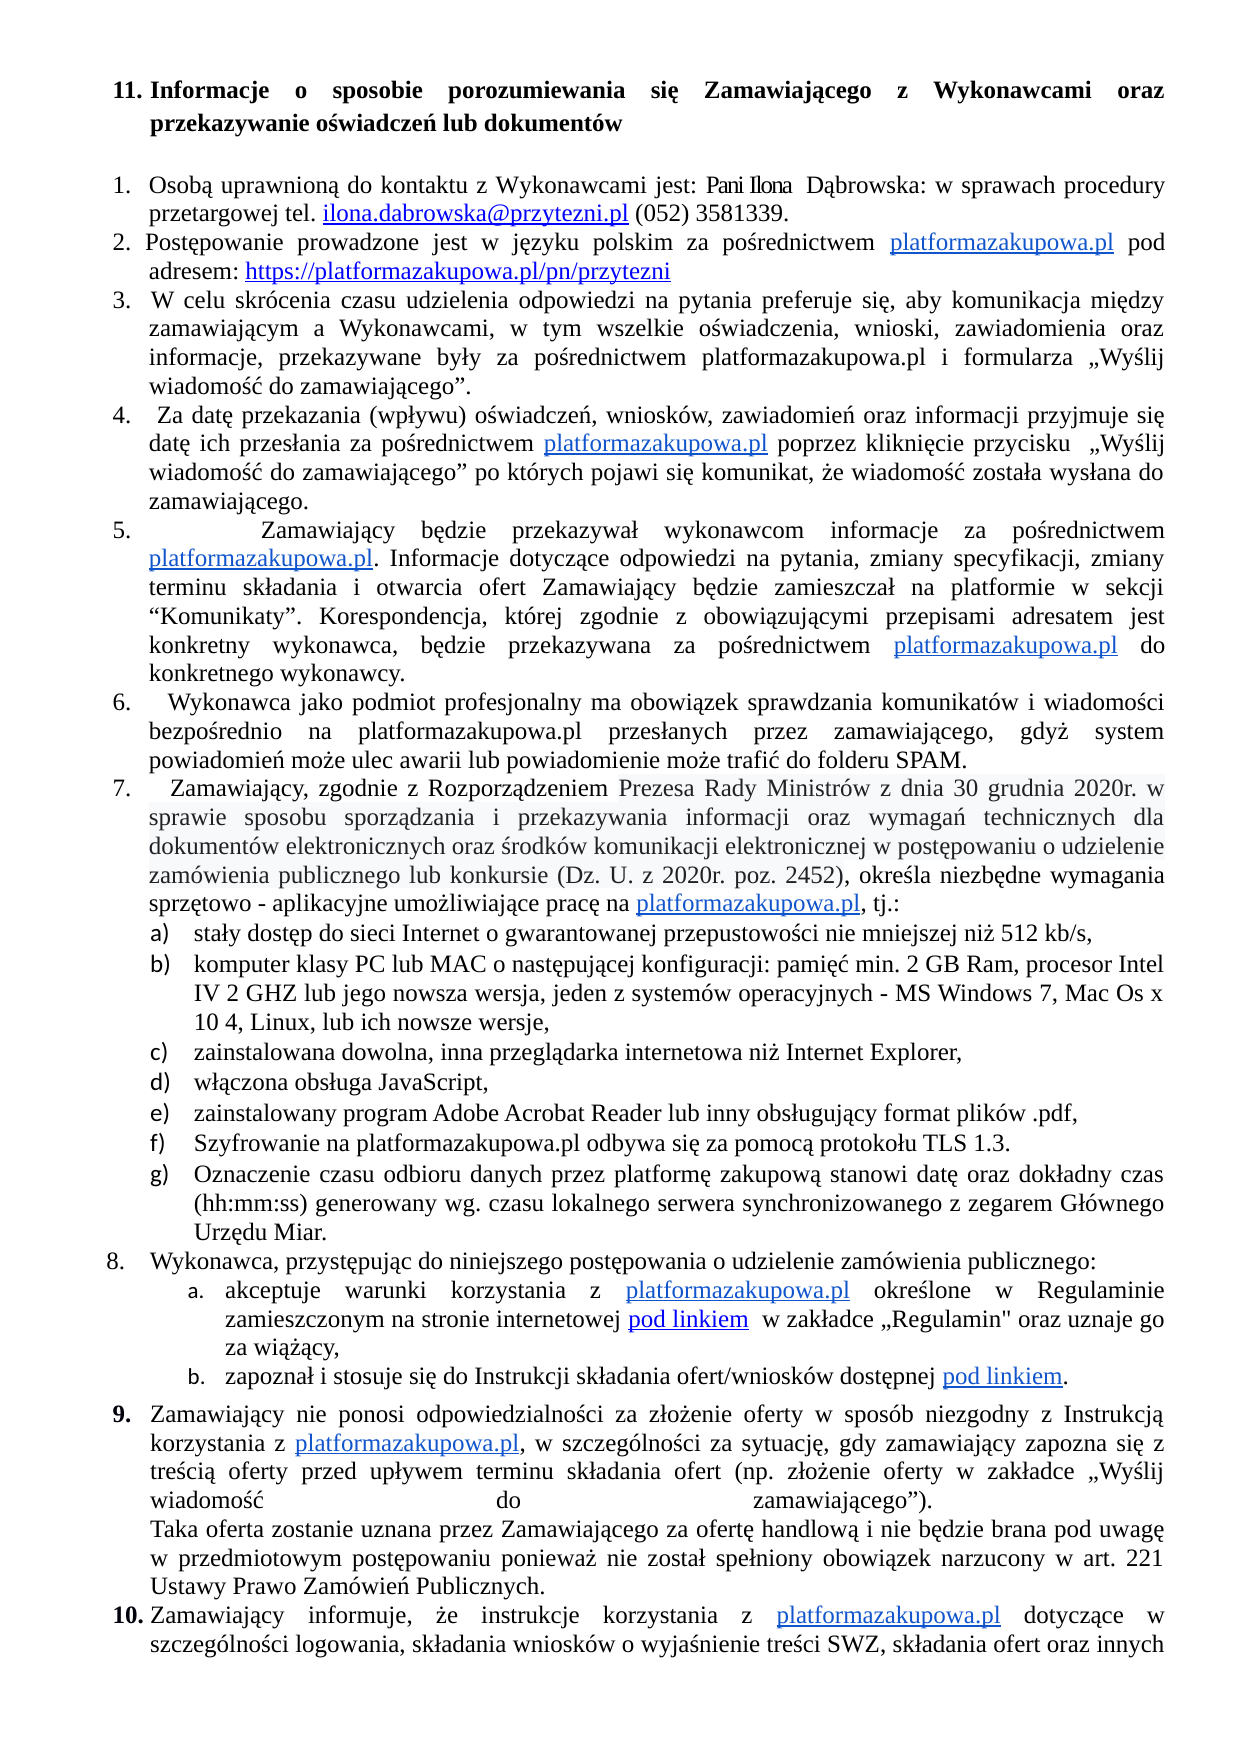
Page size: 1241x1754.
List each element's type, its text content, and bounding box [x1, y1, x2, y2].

text 5. Zamawiający będzie przekazywał wykonawcom informacje za pośrednictwem platformazakupowa.pl. Informacje dotyczące odpowiedzi na pytania, zmiany specyfikacji, zmiany terminu składania i otwarcia ofert Zamawiający będzie zamieszczał na platformie w sekcji “Komunikaty”. Korespondencja, której zgodnie z obowiązującymi przepisami adresatem jest konkretny wykonawca, będzie przekazywana za pośrednictwem platformazakupowa.pl do konkretnego wykonawcy. [112, 515, 1165, 687]
list Oznaczenie czasu odbioru danych przez platformę zakupową stanowi datę oraz dokładny czas (hh:mm:ss) generowany wg. czasu lokalnego serwera synchronizowanego z zegarem Głównego Urzędu Miar. [150, 1158, 1165, 1246]
text 1. Osobą uprawnioną do kontaktu z Wykonawcami jest: Pani Ilona Dąbrowska: w sprawach procedury przetargowej tel. ilona.dabrowska@przytezni.pl (052) 3581339. [112, 170, 1165, 227]
text 8. Wykonawca, przystępując do niniejszego postępowania o udzielenie zamówienia publicznego: [75, 1246, 1165, 1275]
text 2. Postępowanie prowadzone jest w języku polskim za pośrednictwem platformazakupowa.pl pod adresem: https://platformazakupowa.pl/pn/przytezni [112, 227, 1165, 285]
list zainstalowana dowolna, inna przeglądarka internetowa niż Internet Explorer, [150, 1036, 1165, 1066]
text 6. Wykonawca jako podmiot profesjonalny ma obowiązek sprawdzania komunikatów i wiadomości bezpośrednio na platformazakupowa.pl przesłanych przez zamawiającego, gdyż system powiadomień może ulec awarii lub powiadomienie może trafić do folderu SPAM. [112, 687, 1165, 773]
list zainstalowany program Adobe Acrobat Reader lub inny obsługujący format plików .pdf, [150, 1097, 1165, 1127]
list Zamawiający informuje, że instrukcje korzystania z platformazakupowa.pl dotyczące w szczególności logowania, składania wniosków o wyjaśnienie treści SWZ, składania ofert oraz innych [112, 1600, 1165, 1658]
list stały dostęp do sieci Internet o gwarantowanej przepustowości nie mniejszej niż 512 kb/s, [150, 917, 1165, 948]
list Szyfrowanie na platformazakupowa.pl odbywa się za pomocą protokołu TLS 1.3. [150, 1127, 1165, 1158]
list komputer klasy PC lub MAC o następującej konfiguracji: pamięć min. 2 GB Ram, procesor Intel IV 2 GHZ lub jego nowsza wersja, jeden z systemów operacyjnych - MS Windows 7, Mac Os x 10 4, Linux, lub ich nowsze wersje, [150, 948, 1165, 1036]
list Zamawiający nie ponosi odpowiedzialności za złożenie oferty w sposób niezgodny z Instrukcją korzystania z platformazakupowa.pl, w szczególności za sytuację, gdy zamawiający zapozna się z treścią oferty przed upływem terminu składania ofert (np. złożenie oferty w zakładce „Wyślij wiadomość do zamawiającego”). Taka oferta zostanie uznana przez Zamawiającego za ofertę handlową i nie będzie brana pod uwagę w przedmiotowym postępowaniu ponieważ nie został spełniony obowiązek narzucony w art. 221 Ustawy Prawo Zamówień Publicznych. [112, 1399, 1165, 1600]
list włączona obsługa JavaScript, [150, 1066, 1165, 1097]
list Informacje o sposobie porozumiewania się Zamawiającego z Wykonawcami oraz przekazywanie oświadczeń lub dokumentów [112, 75, 1165, 137]
list akceptuje warunki korzystania z platformazakupowa.pl określone w Regulaminie zamieszczonym na stronie internetowej pod linkiem w zakładce „Regulamin" oraz uznaje go za wiążący, [187, 1275, 1165, 1361]
list zapoznał i stosuje się do Instrukcji składania ofert/wniosków dostępnej pod linkiem. [187, 1361, 1165, 1390]
text 4. Za datę przekazania (wpływu) oświadczeń, wniosków, zawiadomień oraz informacji przyjmuje się datę ich przesłania za pośrednictwem platformazakupowa.pl poprzez kliknięcie przycisku „Wyślij wiadomość do zamawiającego” po których pojawi się komunikat, że wiadomość została wysłana do zamawiającego. [112, 400, 1165, 515]
text 3. W celu skrócenia czasu udzielenia odpowiedzi na pytania preferuje się, aby komunikacja między zamawiającym a Wykonawcami, w tym wszelkie oświadczenia, wnioski, zawiadomienia oraz informacje, przekazywane były za pośrednictwem platformazakupowa.pl i formularza „Wyślij wiadomość do zamawiającego”. [112, 285, 1165, 400]
text 7. Zamawiający, zgodnie z Rozporządzeniem Prezesa Rady Ministrów z dnia 30 grudnia 2020r. w sprawie sposobu sporządzania i przekazywania informacji oraz wymagań technicznych dla dokumentów elektronicznych oraz środków komunikacji elektronicznej w postępowaniu o udzielenie zamówienia publicznego lub konkursie (Dz. U. z 2020r. poz. 2452), określa niezbędne wymagania sprzętowo - aplikacyjne umożliwiające pracę na platformazakupowa.pl, tj.: [112, 773, 1165, 917]
